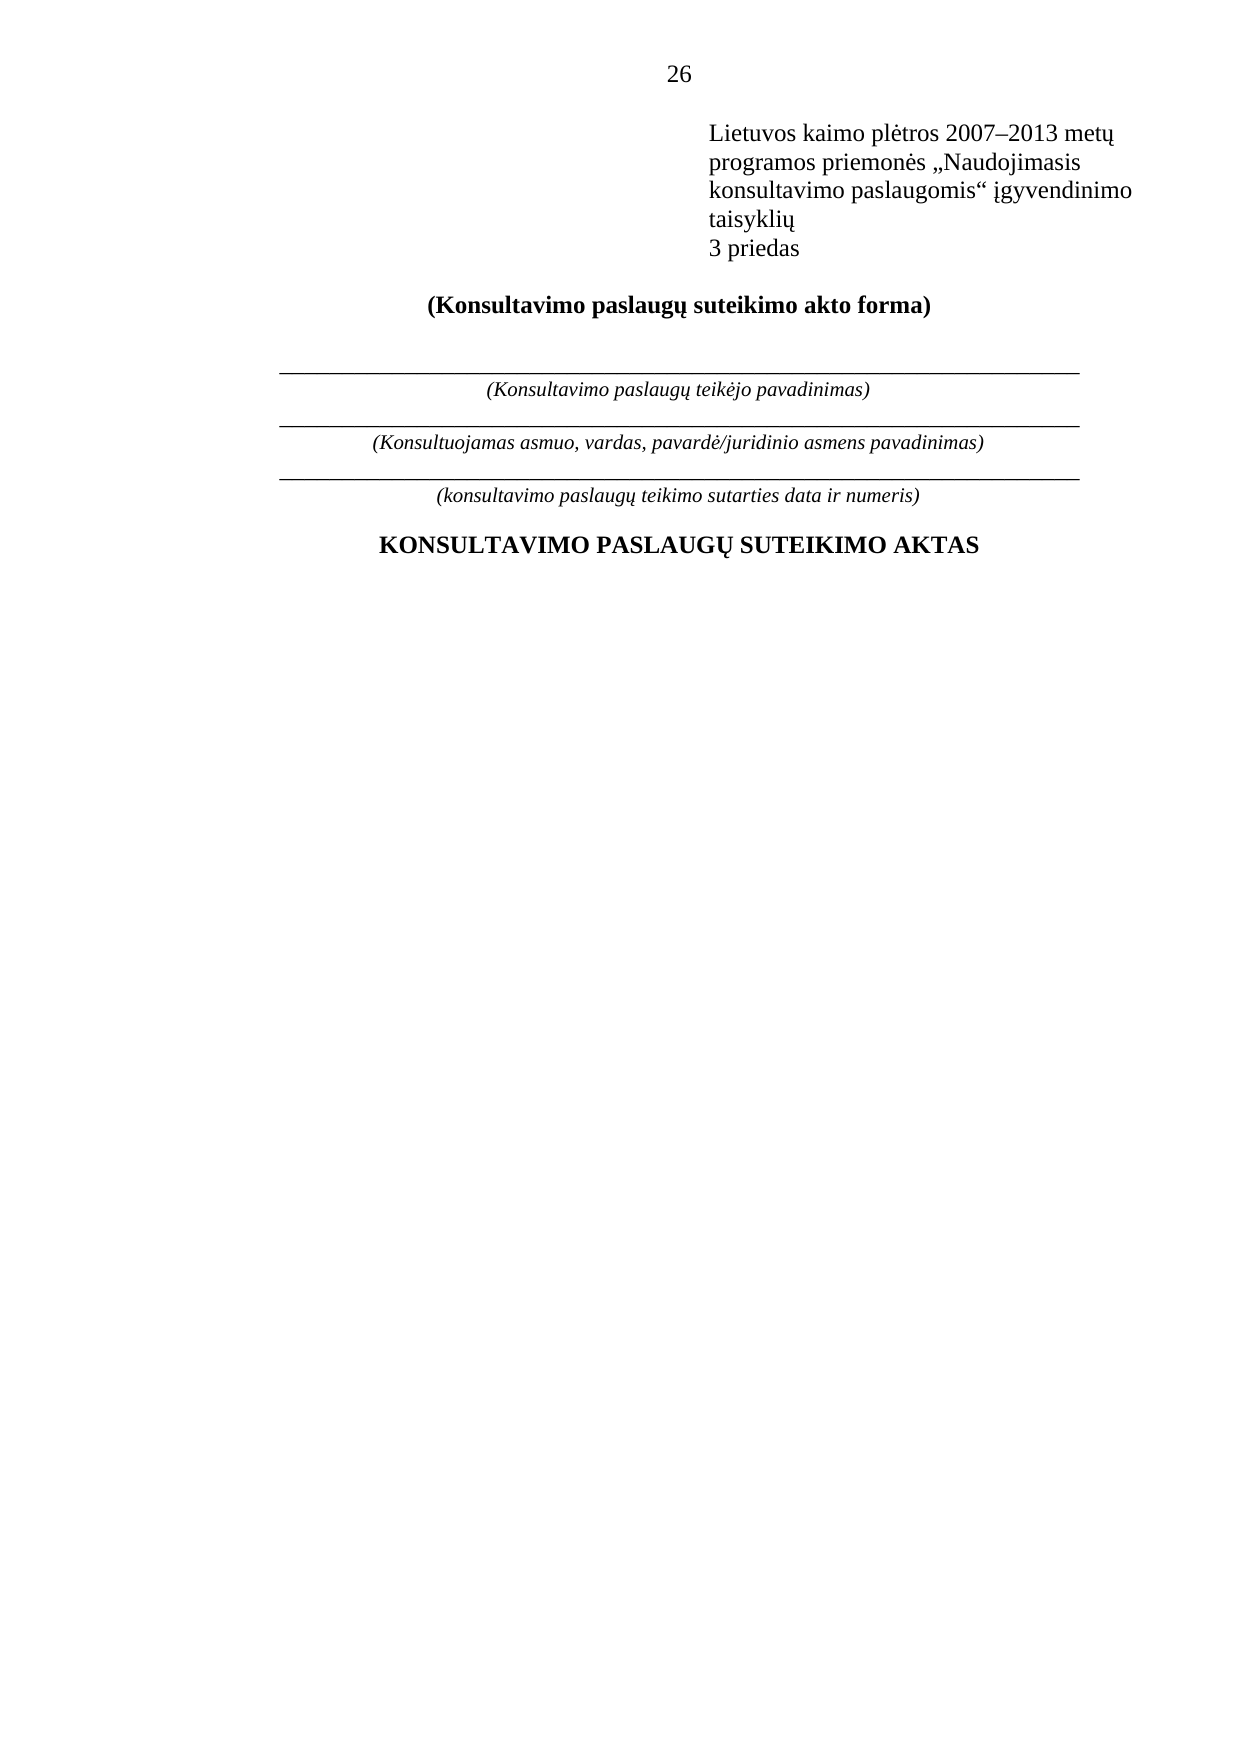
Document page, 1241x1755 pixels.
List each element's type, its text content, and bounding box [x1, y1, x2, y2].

text (konsultavimo paslaugų teikimo sutarties data ir numeris) [177, 482, 1181, 507]
text taisyklių [177, 204, 1181, 233]
text ________________________________________________________________ [177, 454, 1181, 482]
text (Konsultavimo paslaugų suteikimo akto forma) [177, 291, 1181, 319]
text ________________________________________________________________ [177, 348, 1181, 377]
text programos priemonės „Naudojimasis [177, 147, 1181, 176]
text Lietuvos kaimo plėtros 2007–2013 metų [709, 118, 1181, 147]
text 3 priedas [177, 233, 1181, 262]
text KONSULTAVIMO PASLAUGŲ SUTEIKIMO AKTAS [177, 531, 1181, 559]
text konsultavimo paslaugomis“ įgyvendinimo [177, 176, 1181, 204]
text (Konsultuojamas asmuo, vardas, pavardė/juridinio asmens pavadinimas) [177, 430, 1181, 454]
text (Konsultavimo paslaugų teikėjo pavadinimas) [177, 377, 1181, 401]
text ________________________________________________________________ [177, 401, 1181, 430]
